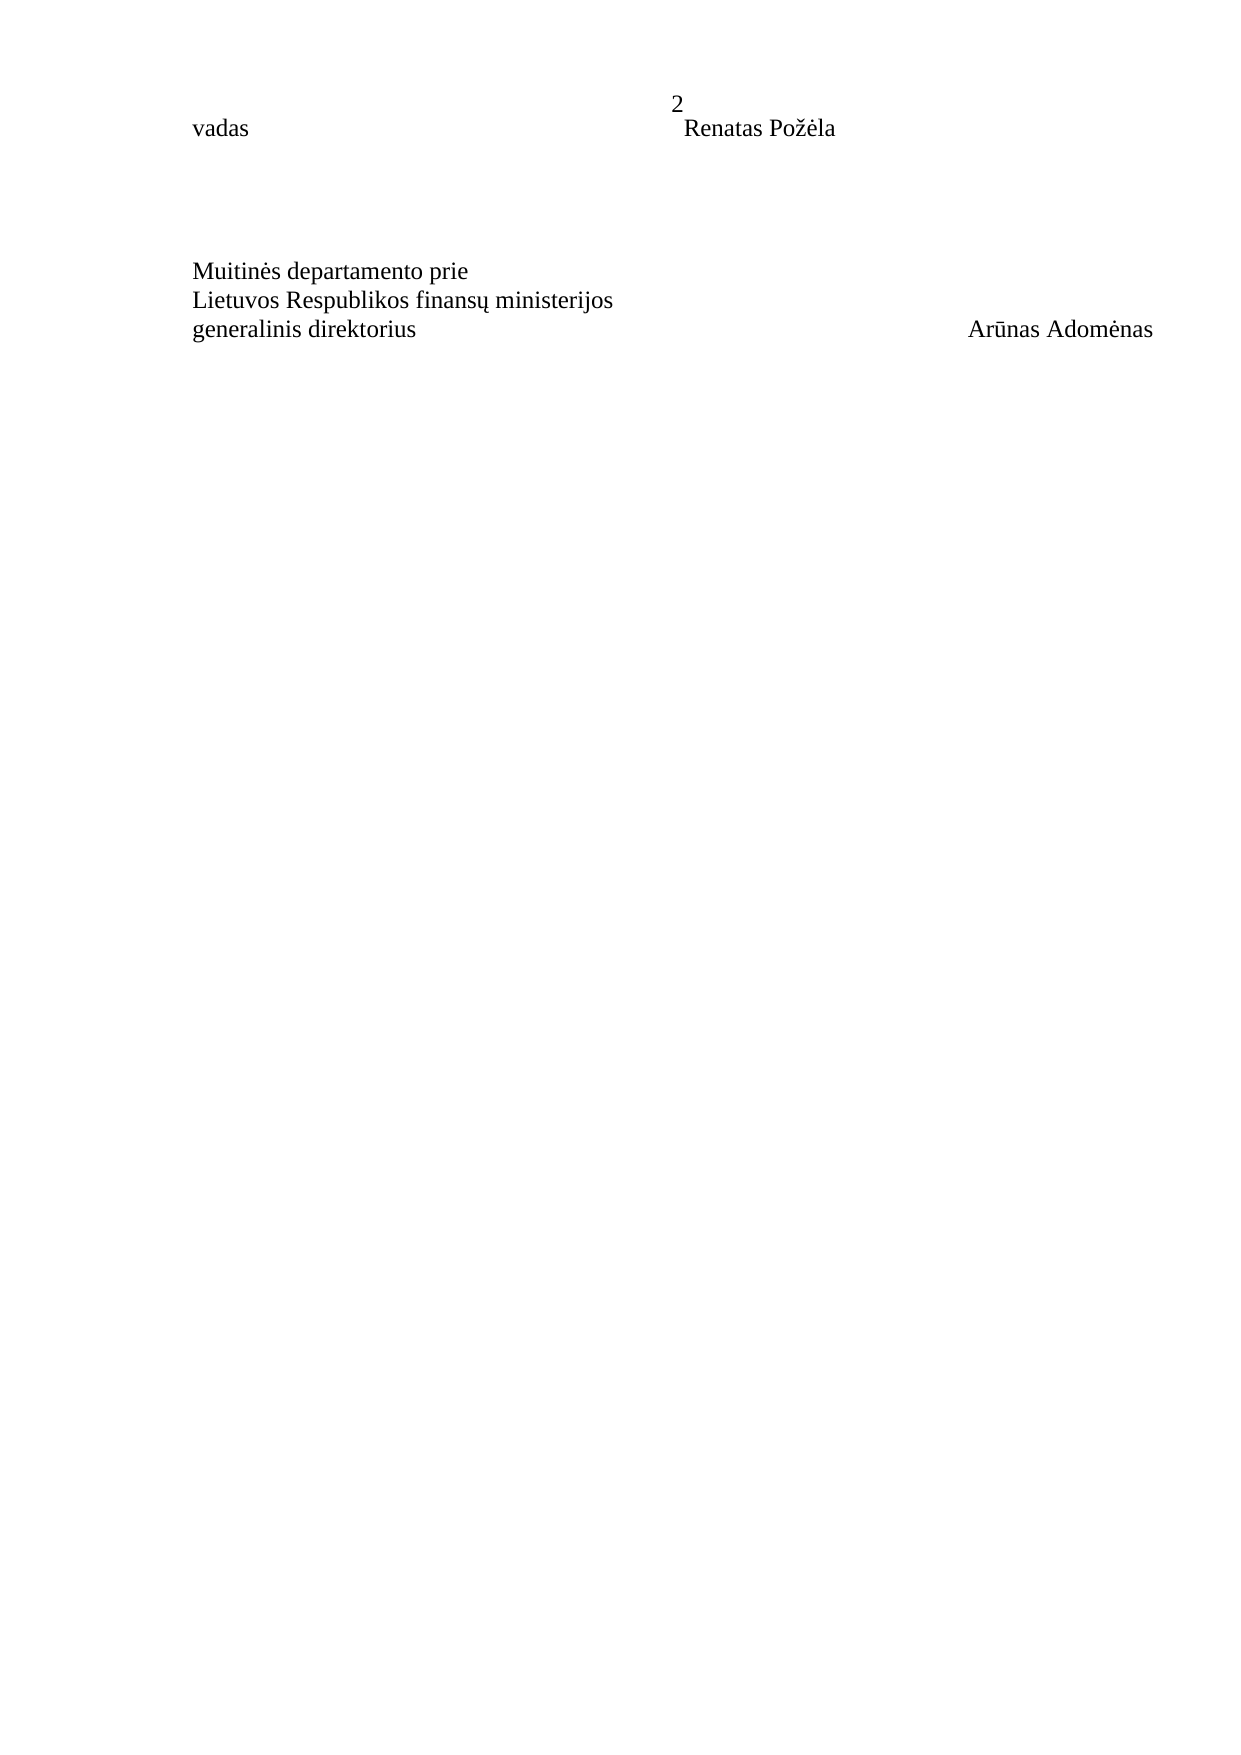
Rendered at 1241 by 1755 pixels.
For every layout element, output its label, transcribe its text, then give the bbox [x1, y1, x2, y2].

text generalinis direktorius Arūnas Adomėnas [192, 314, 1162, 371]
text Lietuvos Respublikos finansų ministerijos [192, 285, 1162, 314]
text vadas Renatas Požėla [192, 113, 1162, 170]
text Muitinės departamento prie [192, 256, 1162, 285]
